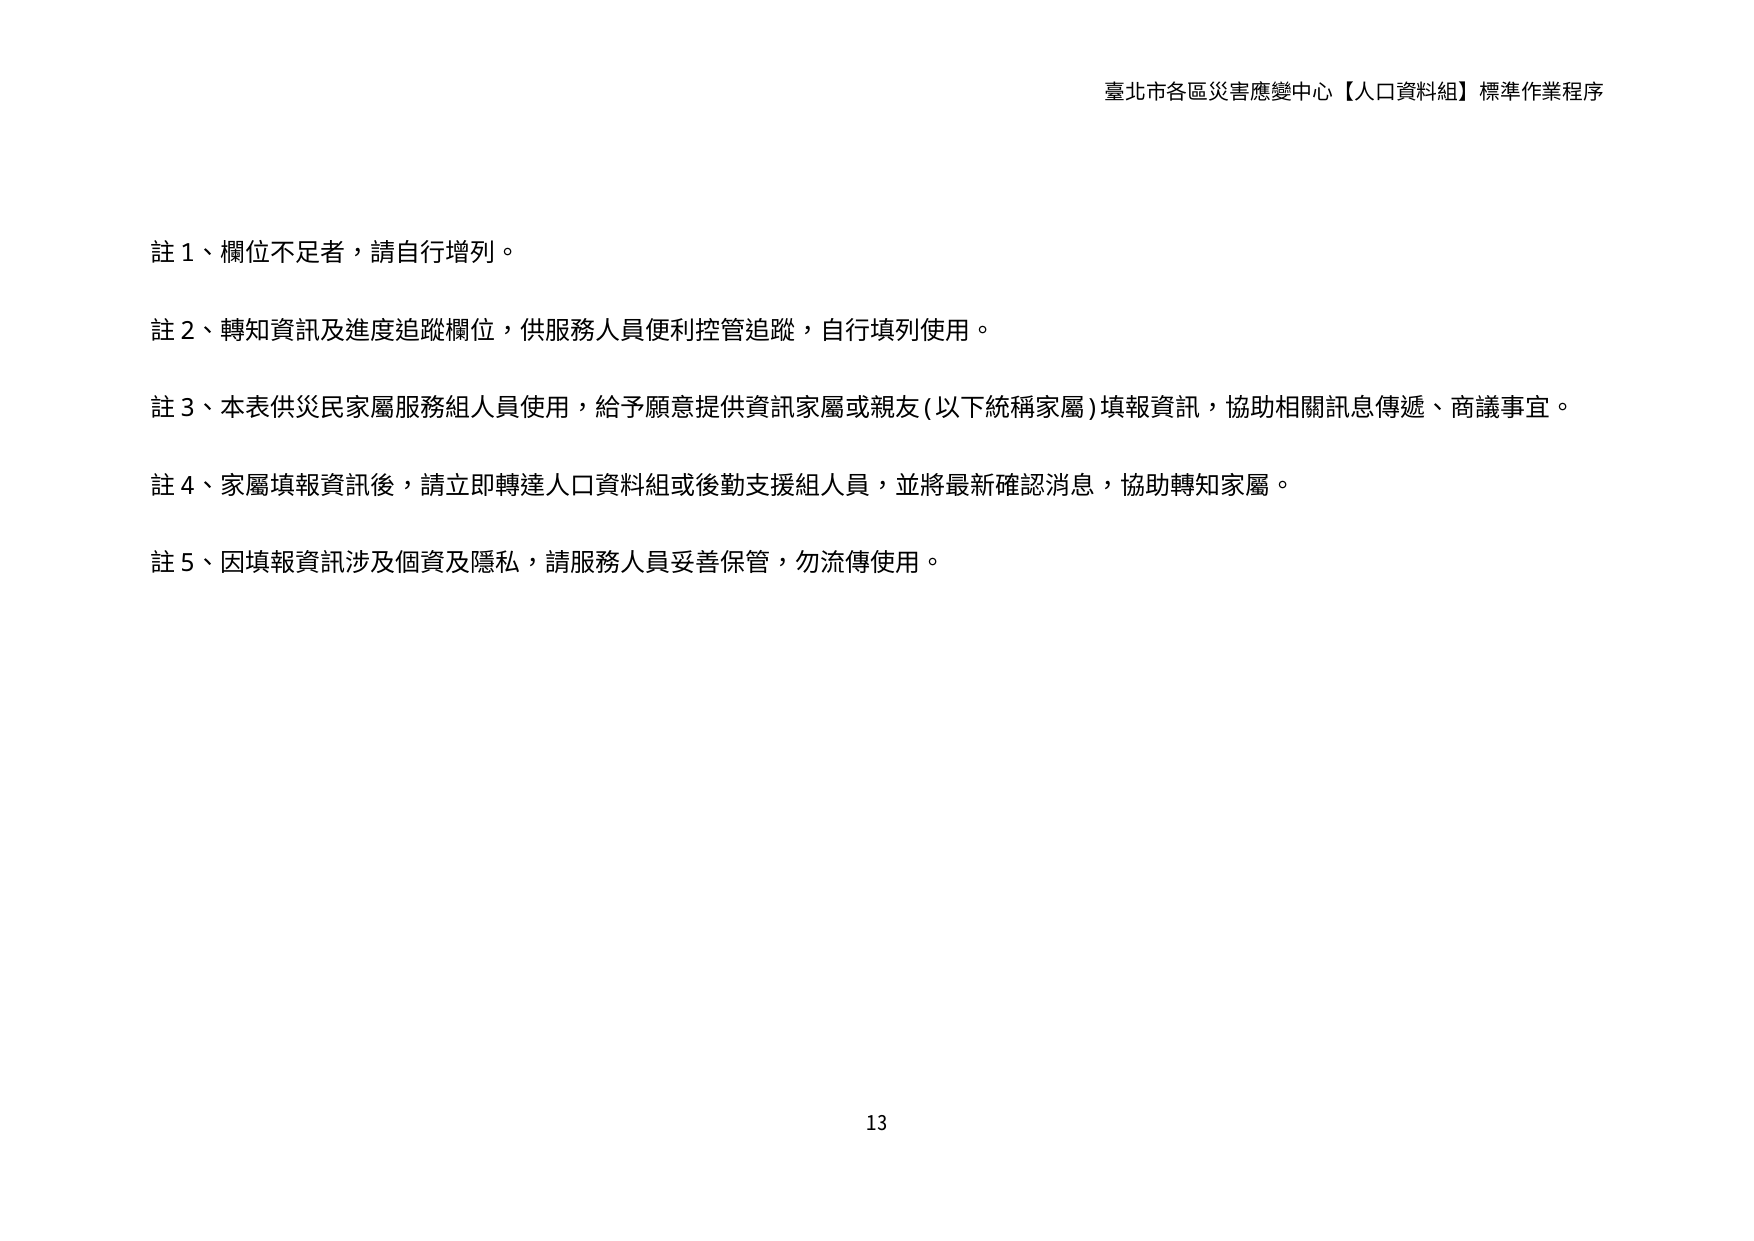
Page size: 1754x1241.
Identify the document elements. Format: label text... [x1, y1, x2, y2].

text 註2、轉知資訊及進度追蹤欄位，供服務人員便利控管追蹤，自行填列使用。 [150, 287, 1604, 349]
text 註5、因填報資訊涉及個資及隱私，請服務人員妥善保管，勿流傳使用。 [150, 519, 1604, 582]
text 註4、家屬填報資訊後，請立即轉達人口資料組或後勤支援組人員，並將最新確認消息，協助轉知家屬。 [150, 442, 1604, 504]
text 註1、欄位不足者，請自行增列。 [150, 209, 1604, 272]
text 註3、本表供災民家屬服務組人員使用，給予願意提供資訊家屬或親友(以下統稱家屬)填報資訊，協助相關訊息傳遞、商議事宜。 [150, 364, 1604, 427]
